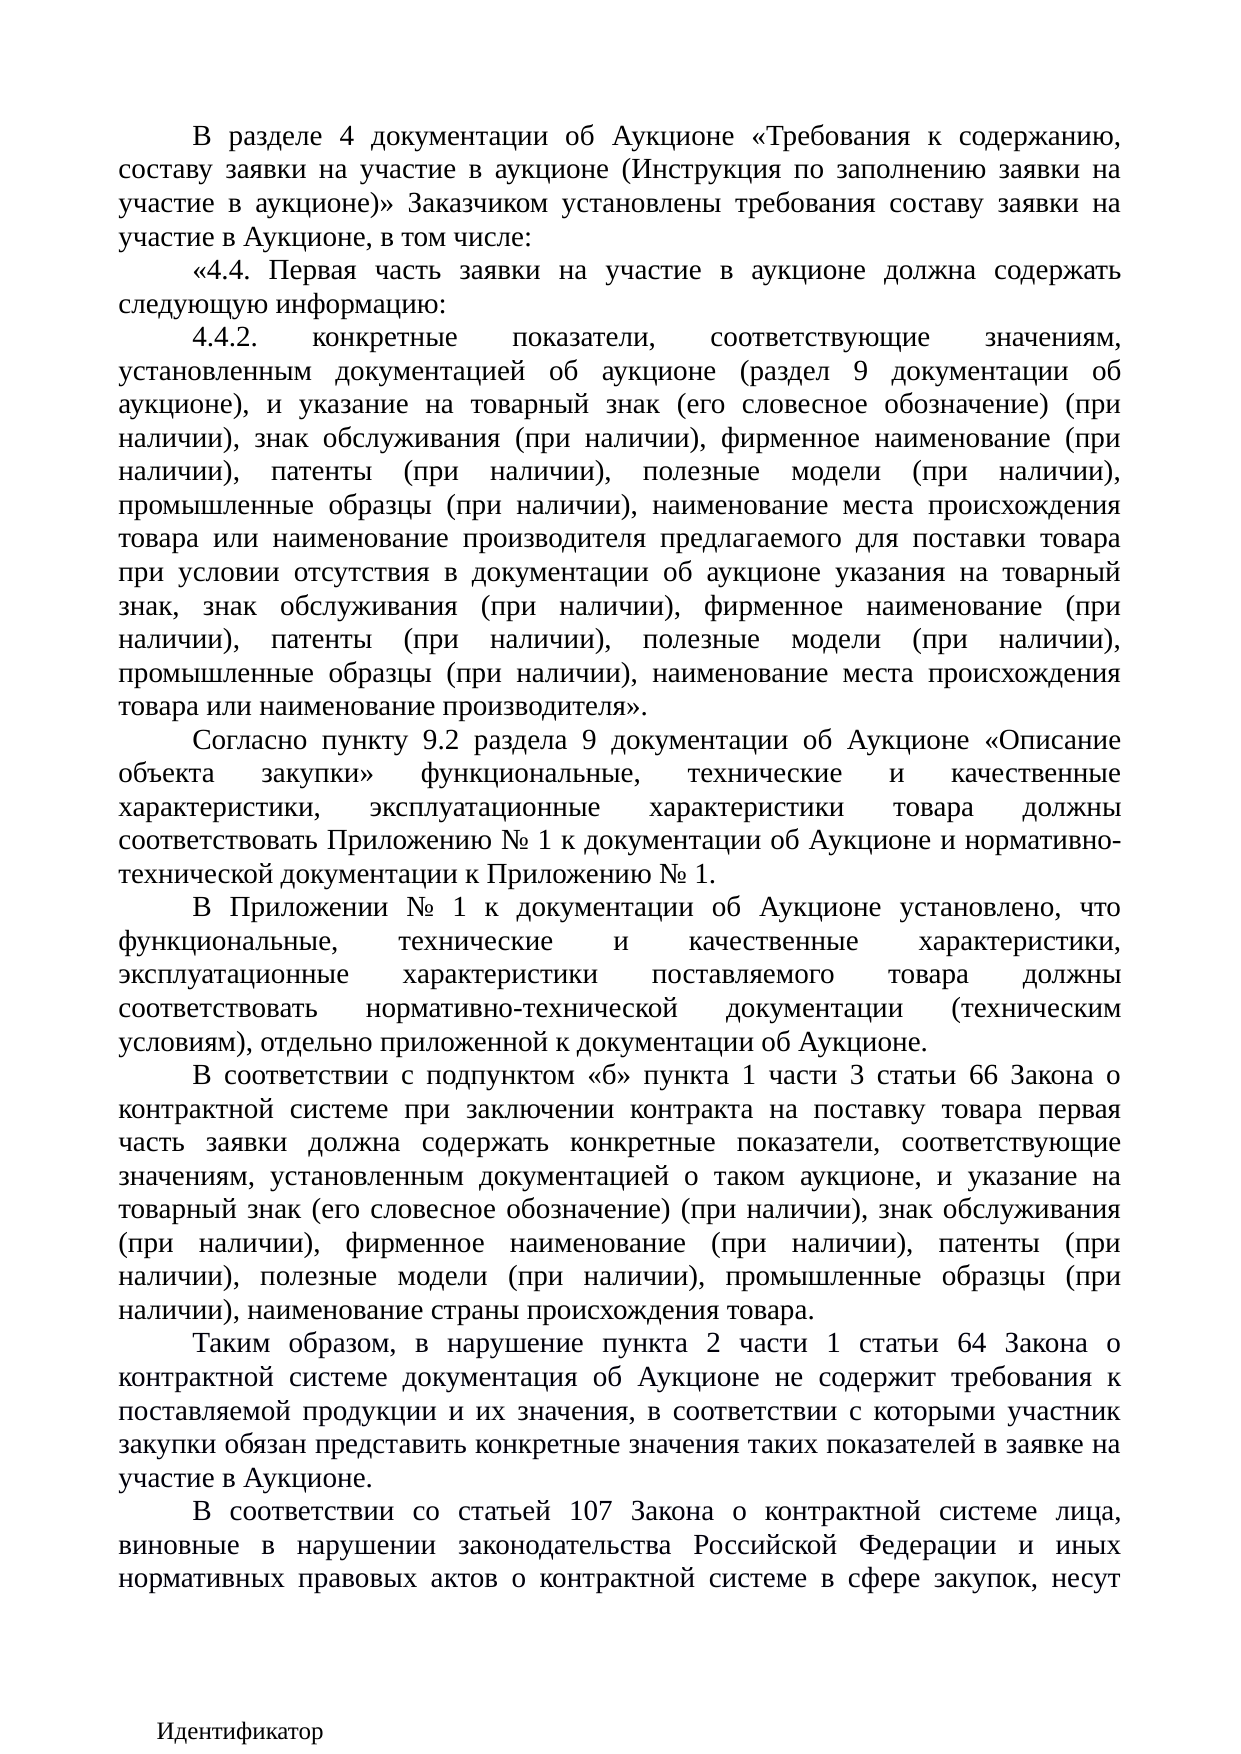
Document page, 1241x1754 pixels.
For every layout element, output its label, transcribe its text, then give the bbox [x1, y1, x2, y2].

text В соответствии со статьей 107 Закона о контрактной системе лица, виновные в нарушении законодательства Российской Федерации и иных нормативных правовых актов о контрактной системе в сфере закупок, несут [118, 1493, 1122, 1594]
text Согласно пункту 9.2 раздела 9 документации об Аукционе «Описание объекта закупки» функциональные, технические и качественные характеристики, эксплуатационные характеристики товара должны соответствовать Приложению № 1 к документации об Аукционе и нормативно-технической документации к Приложению № 1. [118, 722, 1122, 889]
text 4.4.2. конкретные показатели, соответствующие значениям, установленным документацией об аукционе (раздел 9 документации об аукционе), и указание на товарный знак (его словесное обозначение) (при наличии), знак обслуживания (при наличии), фирменное наименование (при наличии), патенты (при наличии), полезные модели (при наличии), промышленные образцы (при наличии), наименование места происхождения товара или наименование производителя предлагаемого для поставки товара при условии отсутствия в документации об аукционе указания на товарный знак, знак обслуживания (при наличии), фирменное наименование (при наличии), патенты (при наличии), полезные модели (при наличии), промышленные образцы (при наличии), наименование места происхождения товара или наименование производителя». [118, 319, 1122, 722]
text «4.4. Первая часть заявки на участие в аукционе должна содержать следующую информацию: [118, 252, 1122, 319]
text В разделе 4 документации об Аукционе «Требования к содержанию, составу заявки на участие в аукционе (Инструкция по заполнению заявки на участие в аукционе)» Заказчиком установлены требования составу заявки на участие в Аукционе, в том числе: [118, 118, 1122, 252]
text В соответствии с подпунктом «б» пункта 1 части 3 статьи 66 Закона о контрактной системе при заключении контракта на поставку товара первая часть заявки должна содержать конкретные показатели, соответствующие значениям, установленным документацией о таком аукционе, и указание на товарный знак (его словесное обозначение) (при наличии), знак обслуживания (при наличии), фирменное наименование (при наличии), патенты (при наличии), полезные модели (при наличии), промышленные образцы (при наличии), наименование страны происхождения товара. [118, 1057, 1122, 1326]
text Таким образом, в нарушение пункта 2 части 1 статьи 64 Закона о контрактной системе документация об Аукционе не содержит требования к поставляемой продукции и их значения, в соответствии с которыми участник закупки обязан представить конкретные значения таких показателей в заявке на участие в Аукционе. [118, 1326, 1122, 1493]
text В Приложении № 1 к документации об Аукционе установлено, что функциональные, технические и качественные характеристики, эксплуатационные характеристики поставляемого товара должны соответствовать нормативно-технической документации (техническим условиям), отдельно приложенной к документации об Аукционе. [118, 889, 1122, 1057]
